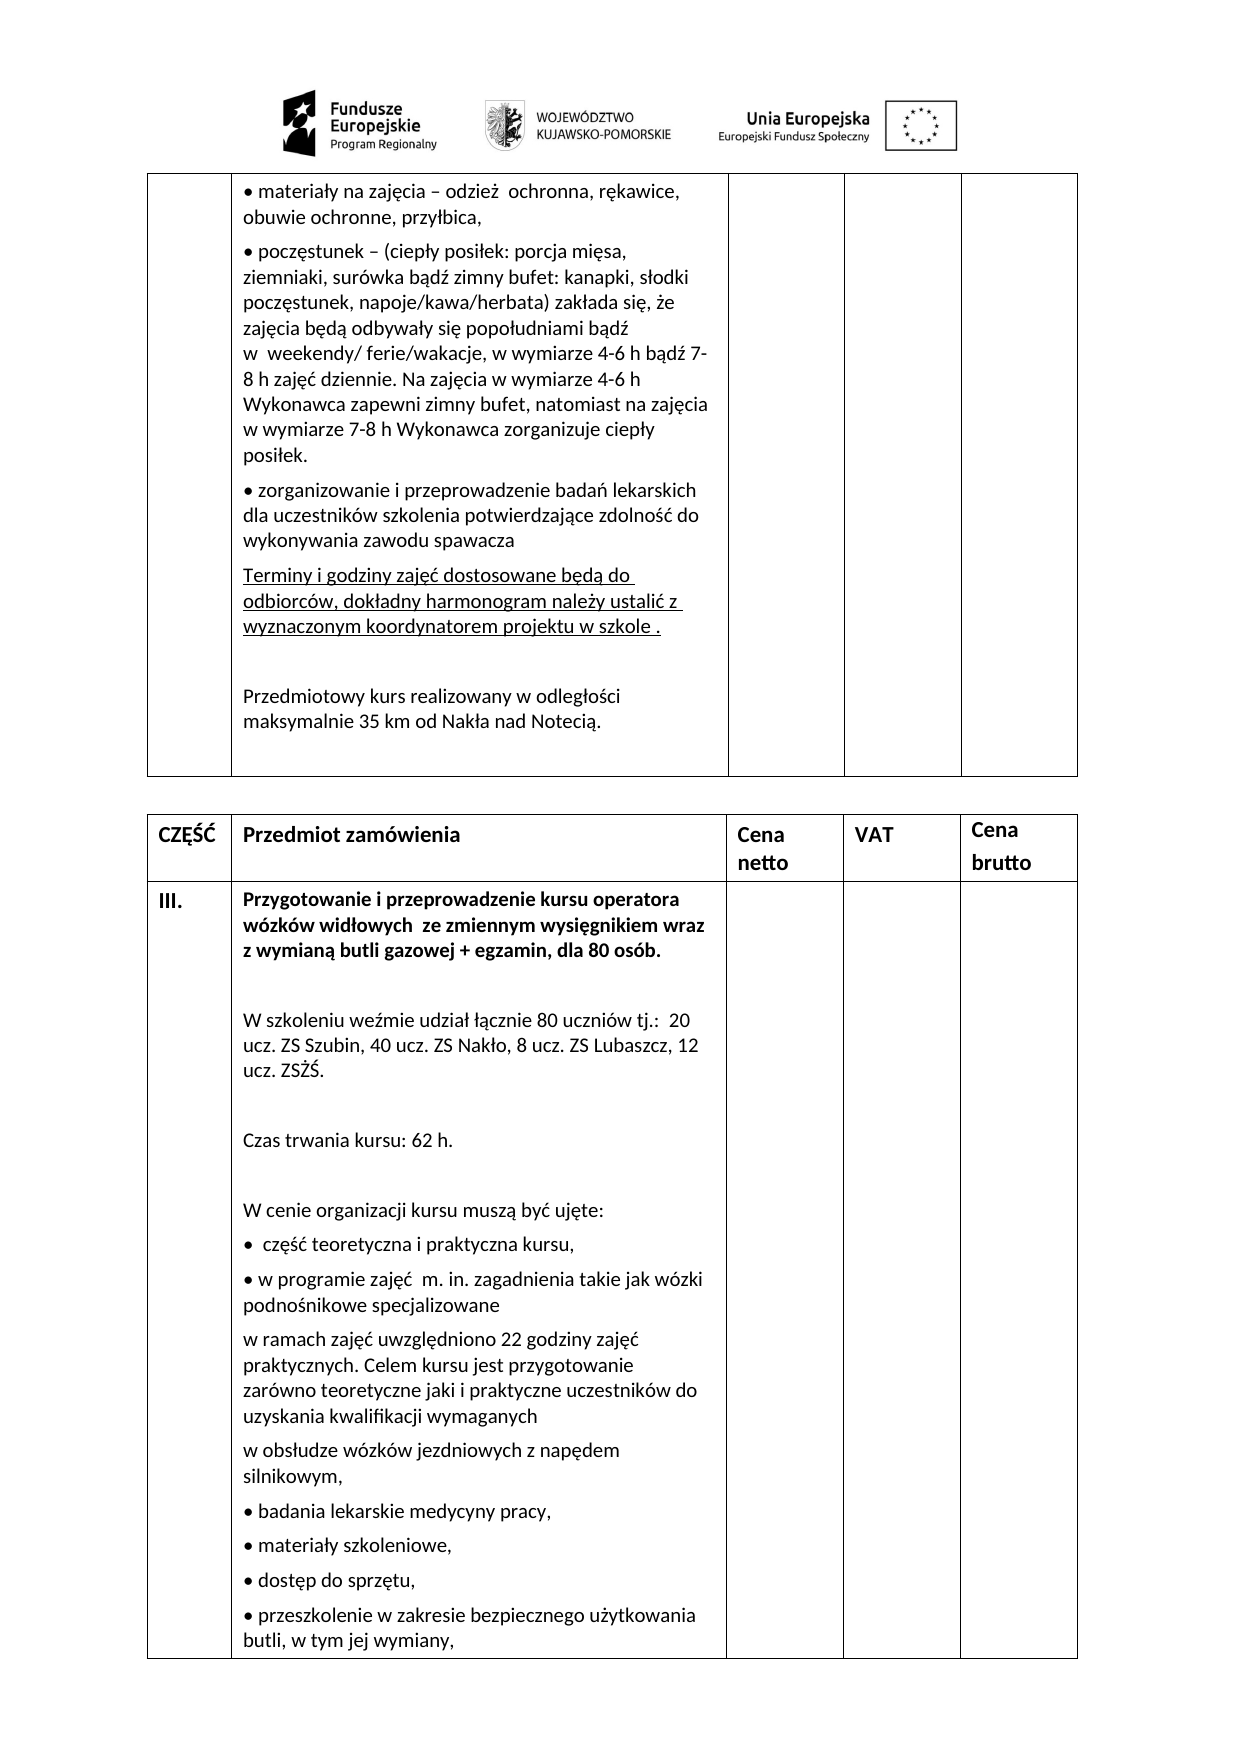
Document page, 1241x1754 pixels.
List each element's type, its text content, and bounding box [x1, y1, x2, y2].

table_cell [961, 882, 1077, 1658]
table_header Przedmiot zamówienia [232, 815, 726, 881]
table_cell [729, 174, 844, 776]
table_cell Przygotowanie i przeprowadzenie kursu operatora wózków widłowych ze zmiennym wysięgnikiem wraz z wymianą butli gazowej + egzamin, dla 80 osób. W szkoleniu weźmie udział łącznie 80 uczniów tj.: 20 ucz. ZS Szubin, 40 ucz. ZS Nakło, 8 ucz. ZS Lubaszcz, 12 ucz. ZSŻŚ. Czas trwania kursu: 62 h. W cenie organizacji kursu muszą być ujęte: • część teoretyczna i praktyczna kursu, • w programie zajęć m. in. zagadnienia takie jak wózki podnośnikowe specjalizowane w ramach zajęć uwzględniono 22 godziny zajęć praktycznych. Celem kursu jest przygotowanie zarówno teoretyczne jaki i praktyczne uczestników do uzyskania kwalifikacji wymaganych w obsłudze wózków jezdniowych z napędem silnikowym, • badania lekarskie medycyny pracy, • materiały szkoleniowe, • dostęp do sprzętu, • przeszkolenie w zakresie bezpiecznego użytkowania butli, w tym jej wymiany, [232, 882, 726, 1658]
table_cell [962, 174, 1077, 776]
table_cell III. [148, 882, 231, 1658]
table_header Cena netto [727, 815, 843, 881]
table_cell [845, 174, 961, 776]
table_header CZĘŚĆ [148, 815, 231, 881]
table_header Cena brutto [961, 815, 1077, 881]
table_cell [727, 882, 843, 1658]
table_header VAT [844, 815, 960, 881]
table_cell • materiały na zajęcia – odzież ochronna, rękawice, obuwie ochronne, przyłbica, • poczęstunek – (ciepły posiłek: porcja mięsa, ziemniaki, surówka bądź zimny bufet: kanapki, słodki poczęstunek, napoje/kawa/herbata) zakłada się, że zajęcia będą odbywały się popołudniami bądź w weekendy/ ferie/wakacje, w wymiarze 4-6 h bądź 7-8 h zajęć dziennie. Na zajęcia w wymiarze 4-6 h Wykonawca zapewni zimny bufet, natomiast na zajęcia w wymiarze 7-8 h Wykonawca zorganizuje ciepły posiłek. • zorganizowanie i przeprowadzenie badań lekarskich dla uczestników szkolenia potwierdzające zdolność do wykonywania zawodu spawacza Terminy i godziny zajęć dostosowane będą do odbiorców, dokładny harmonogram należy ustalić z wyznaczonym koordynatorem projektu w szkole . Przedmiotowy kurs realizowany w odległości maksymalnie 35 km od Nakła nad Notecią. [232, 174, 728, 776]
table_cell [844, 882, 960, 1658]
table_cell [148, 174, 231, 776]
